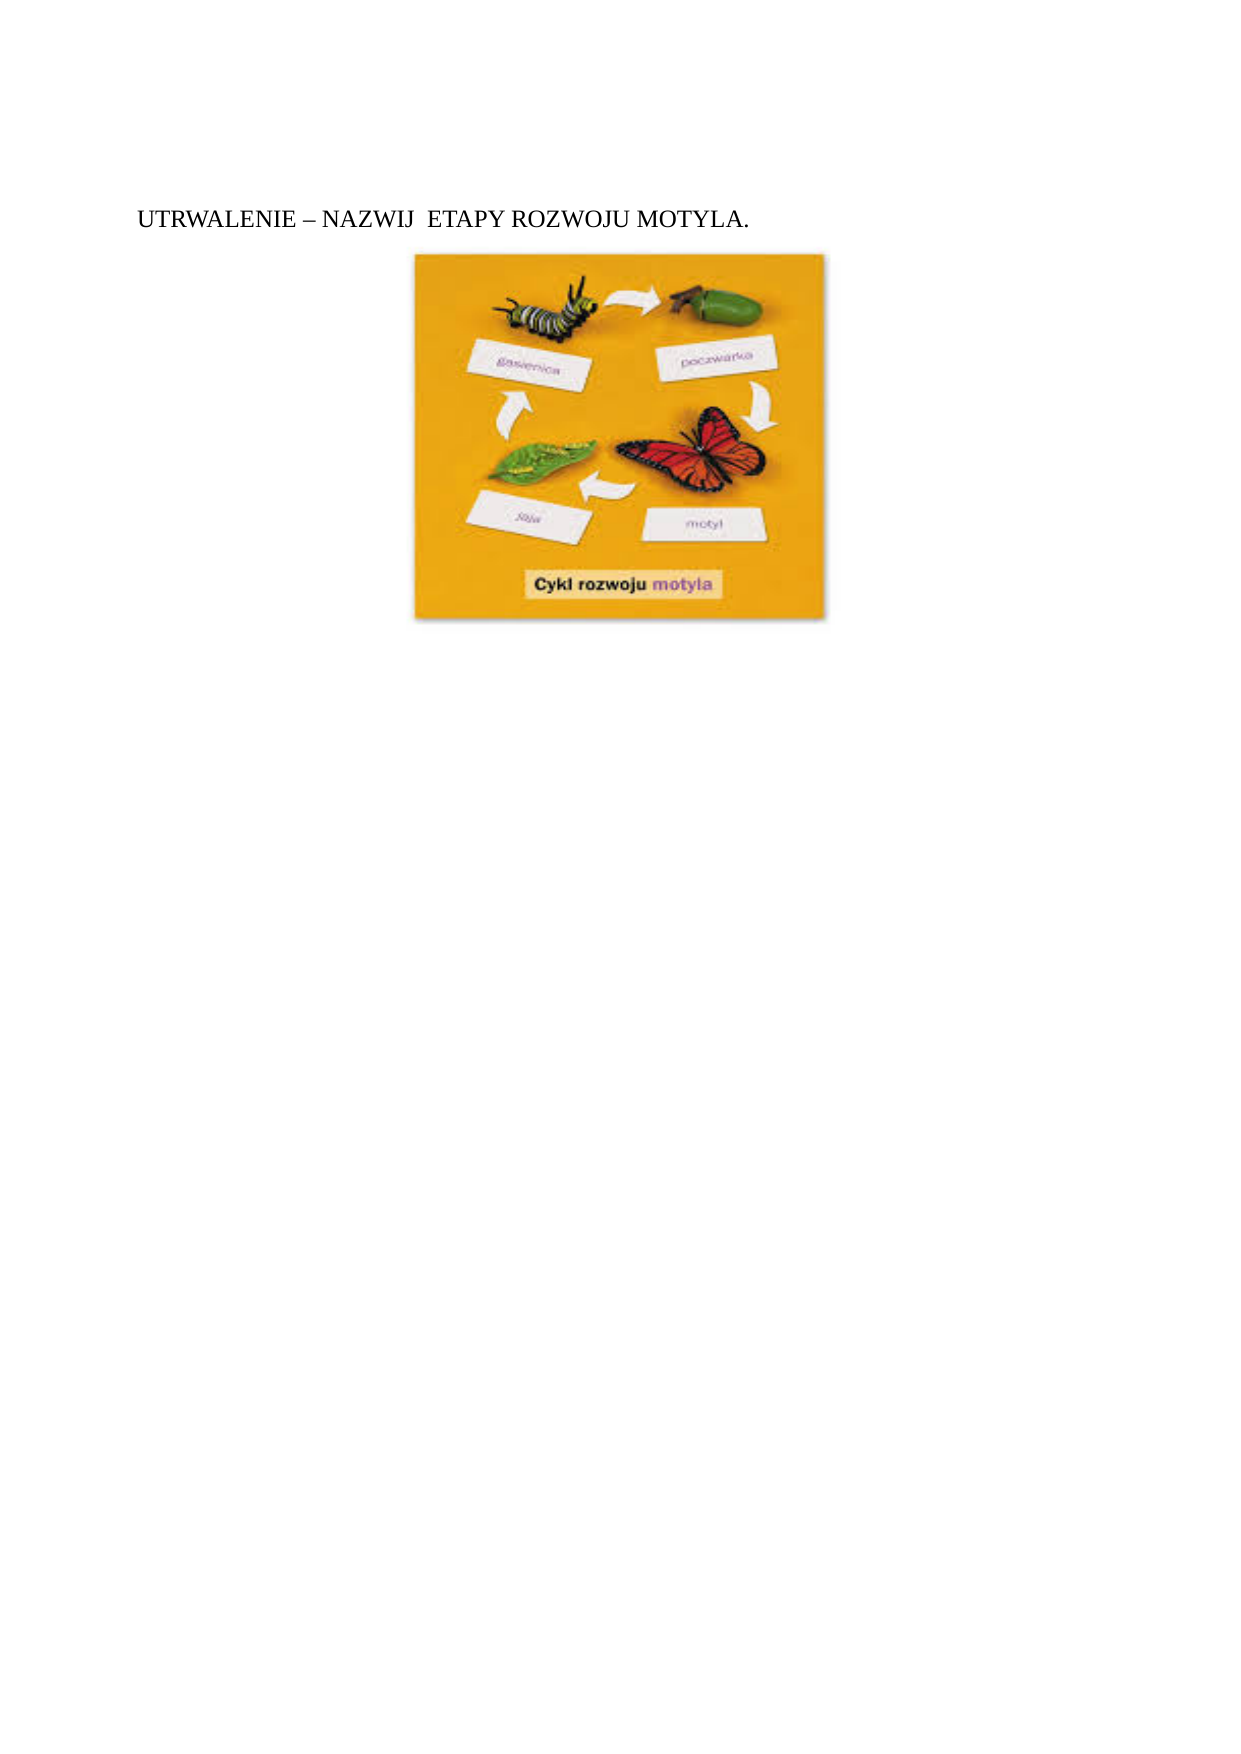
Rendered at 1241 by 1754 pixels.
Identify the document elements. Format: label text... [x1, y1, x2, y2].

picture [391, 233, 849, 641]
text UTRWALENIE – NAZWIJ ETAPY ROZWOJU MOTYLA. [118, 204, 1122, 233]
